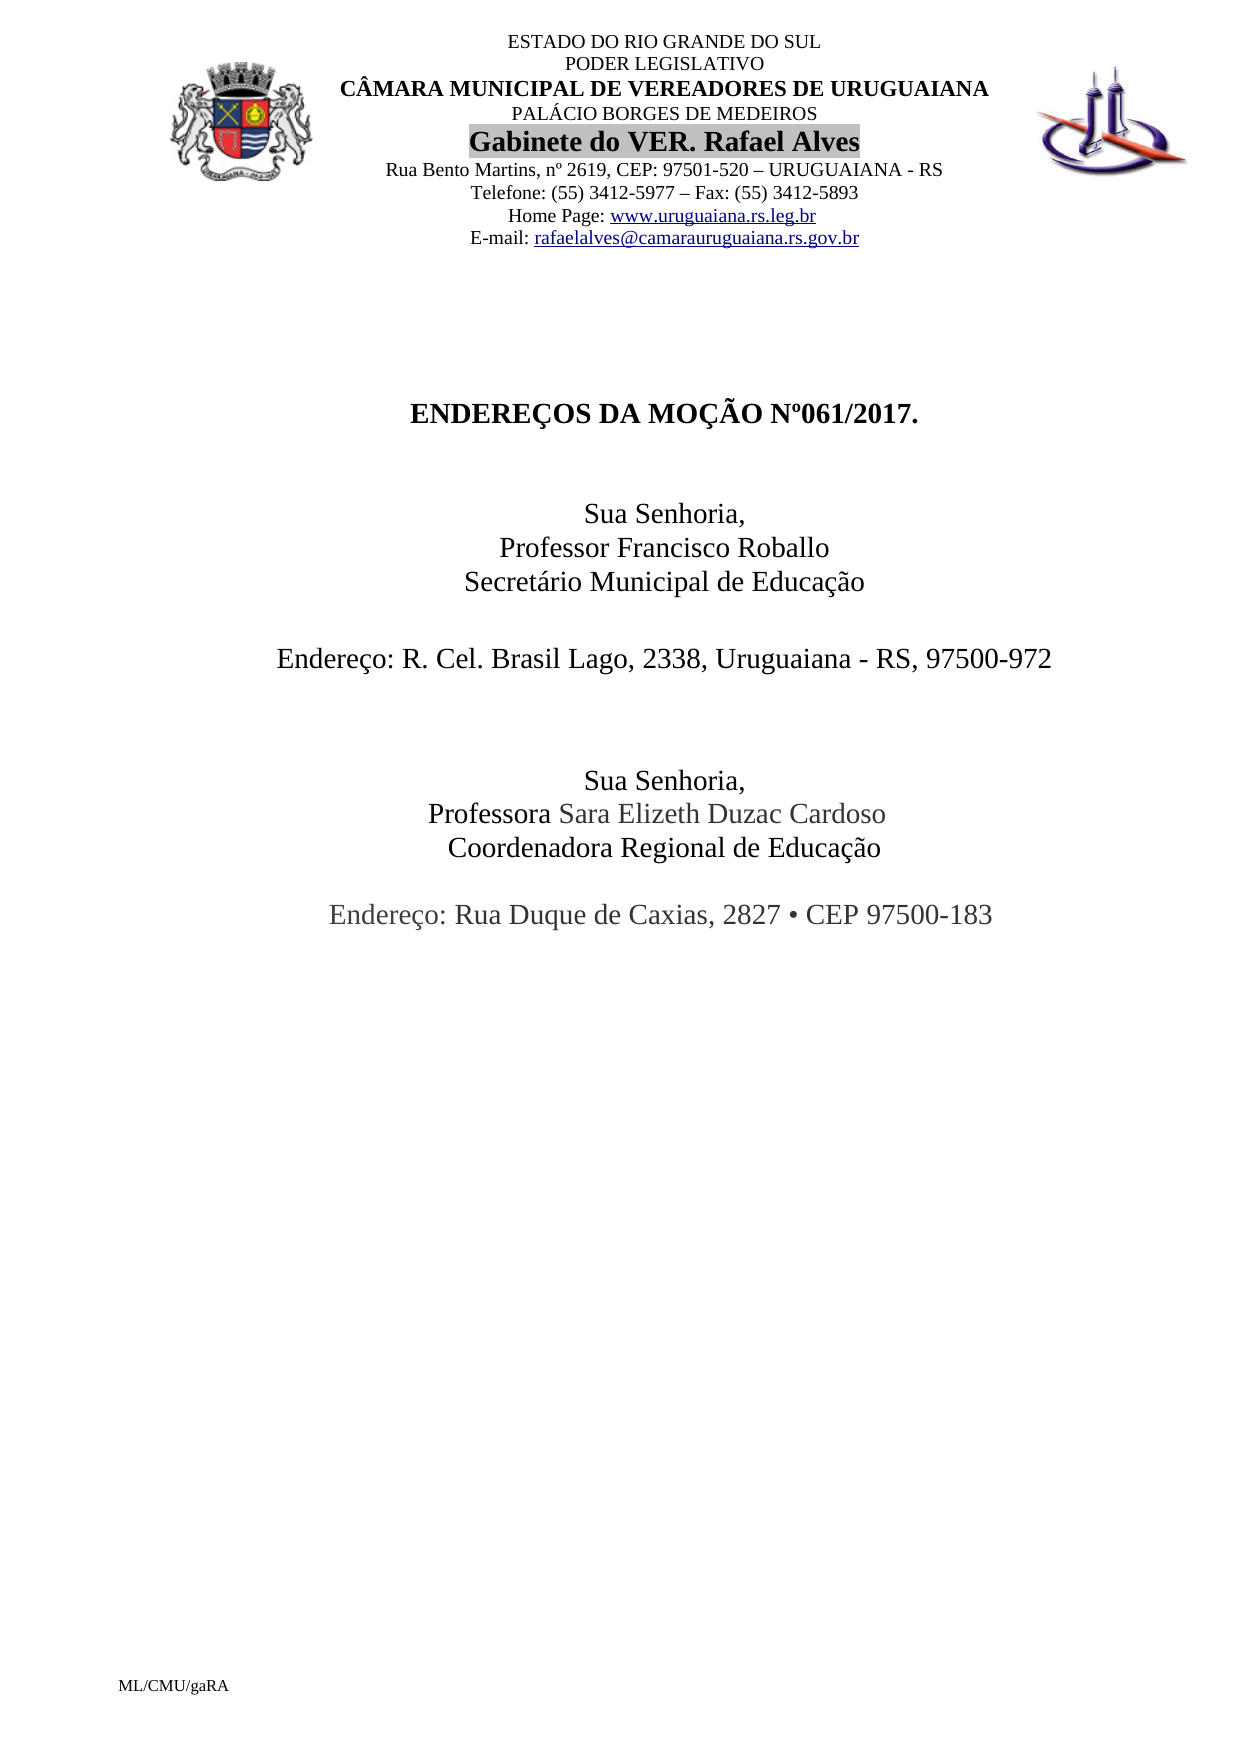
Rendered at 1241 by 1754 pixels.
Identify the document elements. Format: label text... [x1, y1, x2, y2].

text Secretário Municipal de Educação [177, 564, 1152, 597]
text Endereço: R. Cel. Brasil Lago, 2338, Uruguaiana - RS, 97500-972 [177, 642, 1152, 675]
picture [1032, 62, 1189, 181]
text Sua Senhoria, [177, 497, 1152, 530]
text Professora Sara Elizeth Duzac Cardoso [177, 796, 1152, 830]
text Sua Senhoria, [177, 763, 1152, 796]
subtitle Endereço: Rua Duque de Caxias, 2827 • CEP 97500-183 [177, 897, 1152, 931]
text Coordenadora Regional de Educação [177, 830, 1152, 863]
picture [170, 62, 313, 181]
text Professor Francisco Roballo [177, 530, 1152, 564]
text ENDEREÇOS DA MOÇÃO Nº061/2017. [177, 396, 1152, 429]
